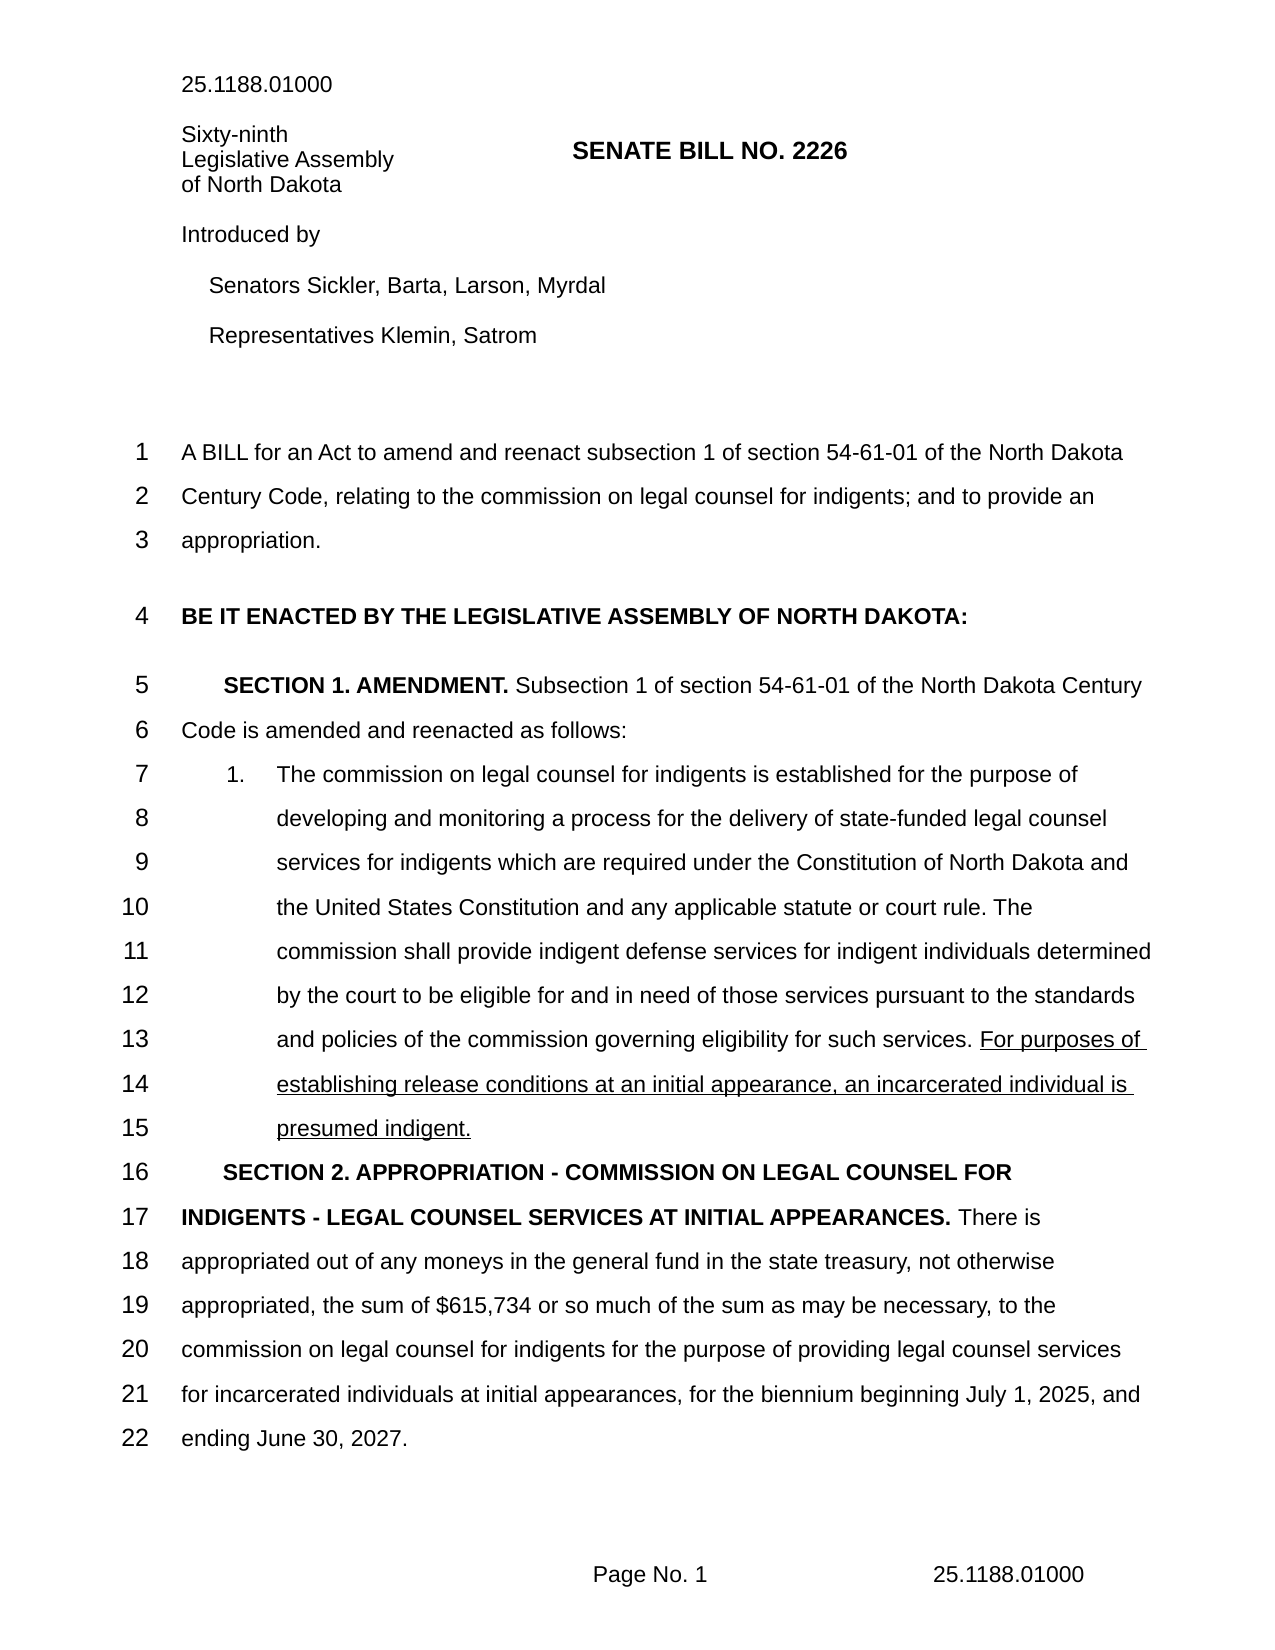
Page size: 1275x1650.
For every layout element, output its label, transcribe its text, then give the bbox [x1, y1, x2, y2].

text Legislative Assembly [181, 148, 1154, 173]
title A BILL for an Act to amend and reenact subsection 1 of section 54‑61‑01 of the North Dakota Century Code, relating to the commission on legal counsel for indigents; and to provide an appropriation. [181, 425, 1154, 558]
text SECTION 1. AMENDMENT. Subsection 1 of section 54‑61‑01 of the North Dakota Century Code is amended and reenacted as follows: [181, 658, 1154, 747]
title BILL NO. [565, 136, 848, 165]
text Representatives Klemin, Satrom [208, 325, 1154, 348]
text of North Dakota [181, 173, 1154, 198]
text . [181, 73, 1154, 133]
text BE IT ENACTED BY THE LEGISLATIVE ASSEMBLY OF NORTH DAKOTA: [181, 589, 1154, 633]
text Introduced by [181, 223, 1154, 248]
text SECTION 2. APPROPRIATION - COMMISSION ON LEGAL COUNSEL FOR INDIGENTS ‑ LEGAL COUNSEL SERVICES AT INITIAL APPEARANCES. There is appropriated out of any moneys in the general fund in the state treasury, not otherwise appropriated, the sum of $615,734 or so much of the sum as may be necessary, to the commission on legal counsel for indigents for the purpose of providing legal counsel services for incarcerated individuals at initial appearances, for the biennium beginning July 1, 2025, and ending June 30, 2027. [181, 1145, 1154, 1455]
text Senators Sickler, Barta, Larson, Myrdal [208, 275, 1154, 298]
text 1. The commission on legal counsel for indigents is established for the purpose of developing and monitoring a process for the delivery of state‑funded legal counsel services for indigents which are required under the Constitution of North Dakota and the United States Constitution and any applicable statute or court rule. The commission shall provide indigent defense services for indigent individuals determined by the court to be eligible for and in need of those services pursuant to the standards and policies of the commission governing eligibility for such services. For purposes of establishing release conditions at an initial appearance, an incarcerated individual is presumed indigent. [181, 747, 1154, 1145]
